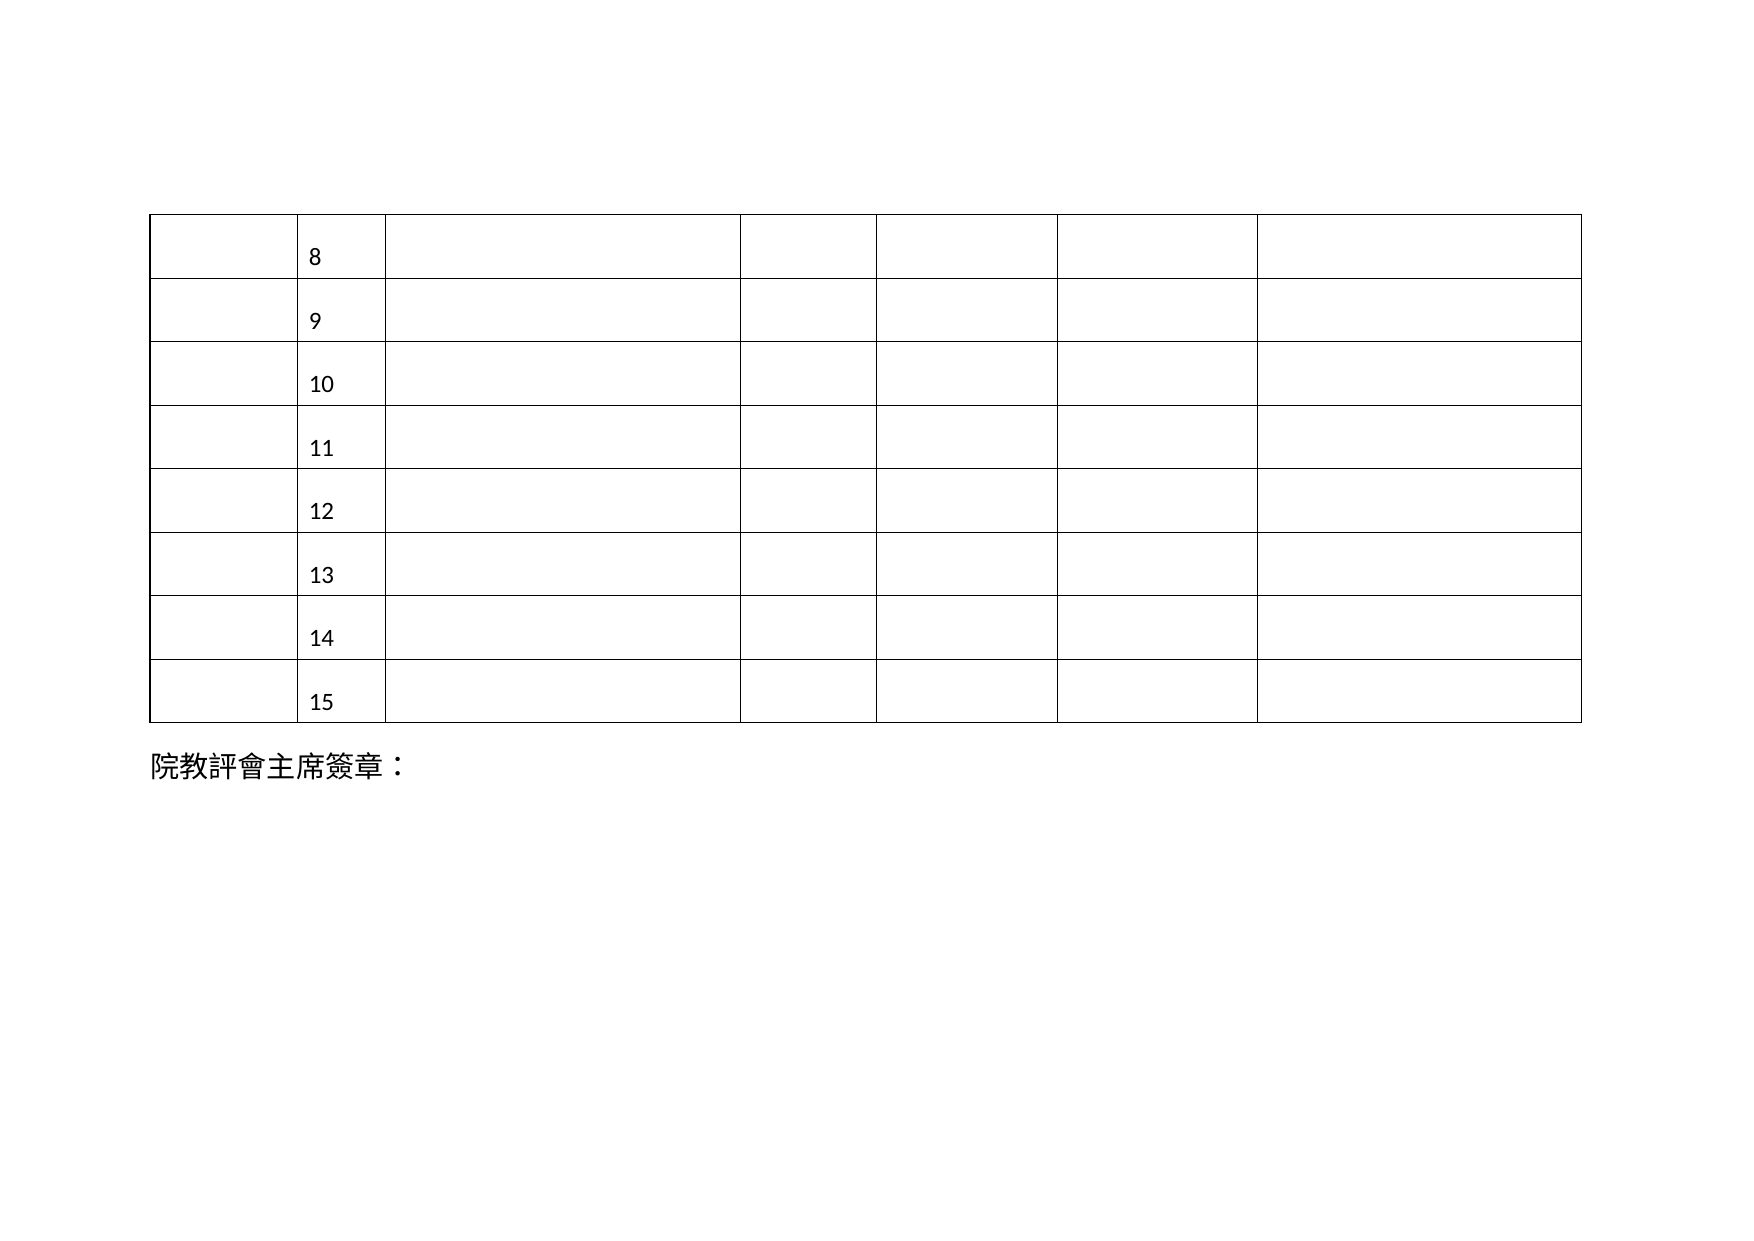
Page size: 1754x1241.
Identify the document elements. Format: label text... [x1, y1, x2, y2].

table_cell [741, 342, 876, 404]
table_cell [741, 406, 876, 468]
table_cell [386, 660, 740, 722]
table_cell [1058, 406, 1257, 468]
table_cell [877, 533, 1057, 595]
table_cell [741, 660, 876, 722]
table_cell 14 [298, 596, 385, 659]
table_cell [151, 533, 297, 595]
table_cell [741, 596, 876, 659]
table_cell [1058, 469, 1257, 532]
table_cell [1258, 660, 1581, 722]
table_cell [1058, 279, 1257, 341]
table_cell [151, 660, 297, 722]
table_cell [151, 215, 297, 277]
table_cell [386, 279, 740, 341]
table_cell [741, 215, 876, 277]
table_cell 11 [298, 406, 385, 468]
table_cell [1258, 533, 1581, 595]
table_cell 12 [298, 469, 385, 532]
table_cell [1058, 215, 1257, 277]
table_cell [151, 596, 297, 659]
table_cell [1058, 342, 1257, 404]
table_cell [741, 469, 876, 532]
table_cell [386, 469, 740, 532]
table_cell 15 [298, 660, 385, 722]
table_cell [386, 215, 740, 277]
table_cell [151, 279, 297, 341]
table_cell [741, 279, 876, 341]
text 院教評會主席簽章： [150, 723, 1604, 786]
table_cell [877, 279, 1057, 341]
table_cell [877, 406, 1057, 468]
table_cell [1258, 596, 1581, 659]
table_cell [877, 660, 1057, 722]
table_cell [877, 596, 1057, 659]
table_cell [877, 469, 1057, 532]
table_cell [1258, 469, 1581, 532]
table_cell [1258, 406, 1581, 468]
table_cell [386, 533, 740, 595]
table_cell 13 [298, 533, 385, 595]
table_cell 9 [298, 279, 385, 341]
table_cell [1058, 533, 1257, 595]
table_cell [386, 406, 740, 468]
table_cell 10 [298, 342, 385, 404]
table_cell 8 [298, 215, 385, 277]
table_cell [386, 342, 740, 404]
table_cell [151, 406, 297, 468]
table_cell [386, 596, 740, 659]
table_cell [877, 215, 1057, 277]
table_cell [741, 533, 876, 595]
table_cell [1058, 596, 1257, 659]
table_cell [1258, 342, 1581, 404]
table_cell [1258, 279, 1581, 341]
table_cell [151, 469, 297, 532]
table_cell [1258, 215, 1581, 277]
table_cell [877, 342, 1057, 404]
table_cell [1058, 660, 1257, 722]
table_cell [151, 342, 297, 404]
